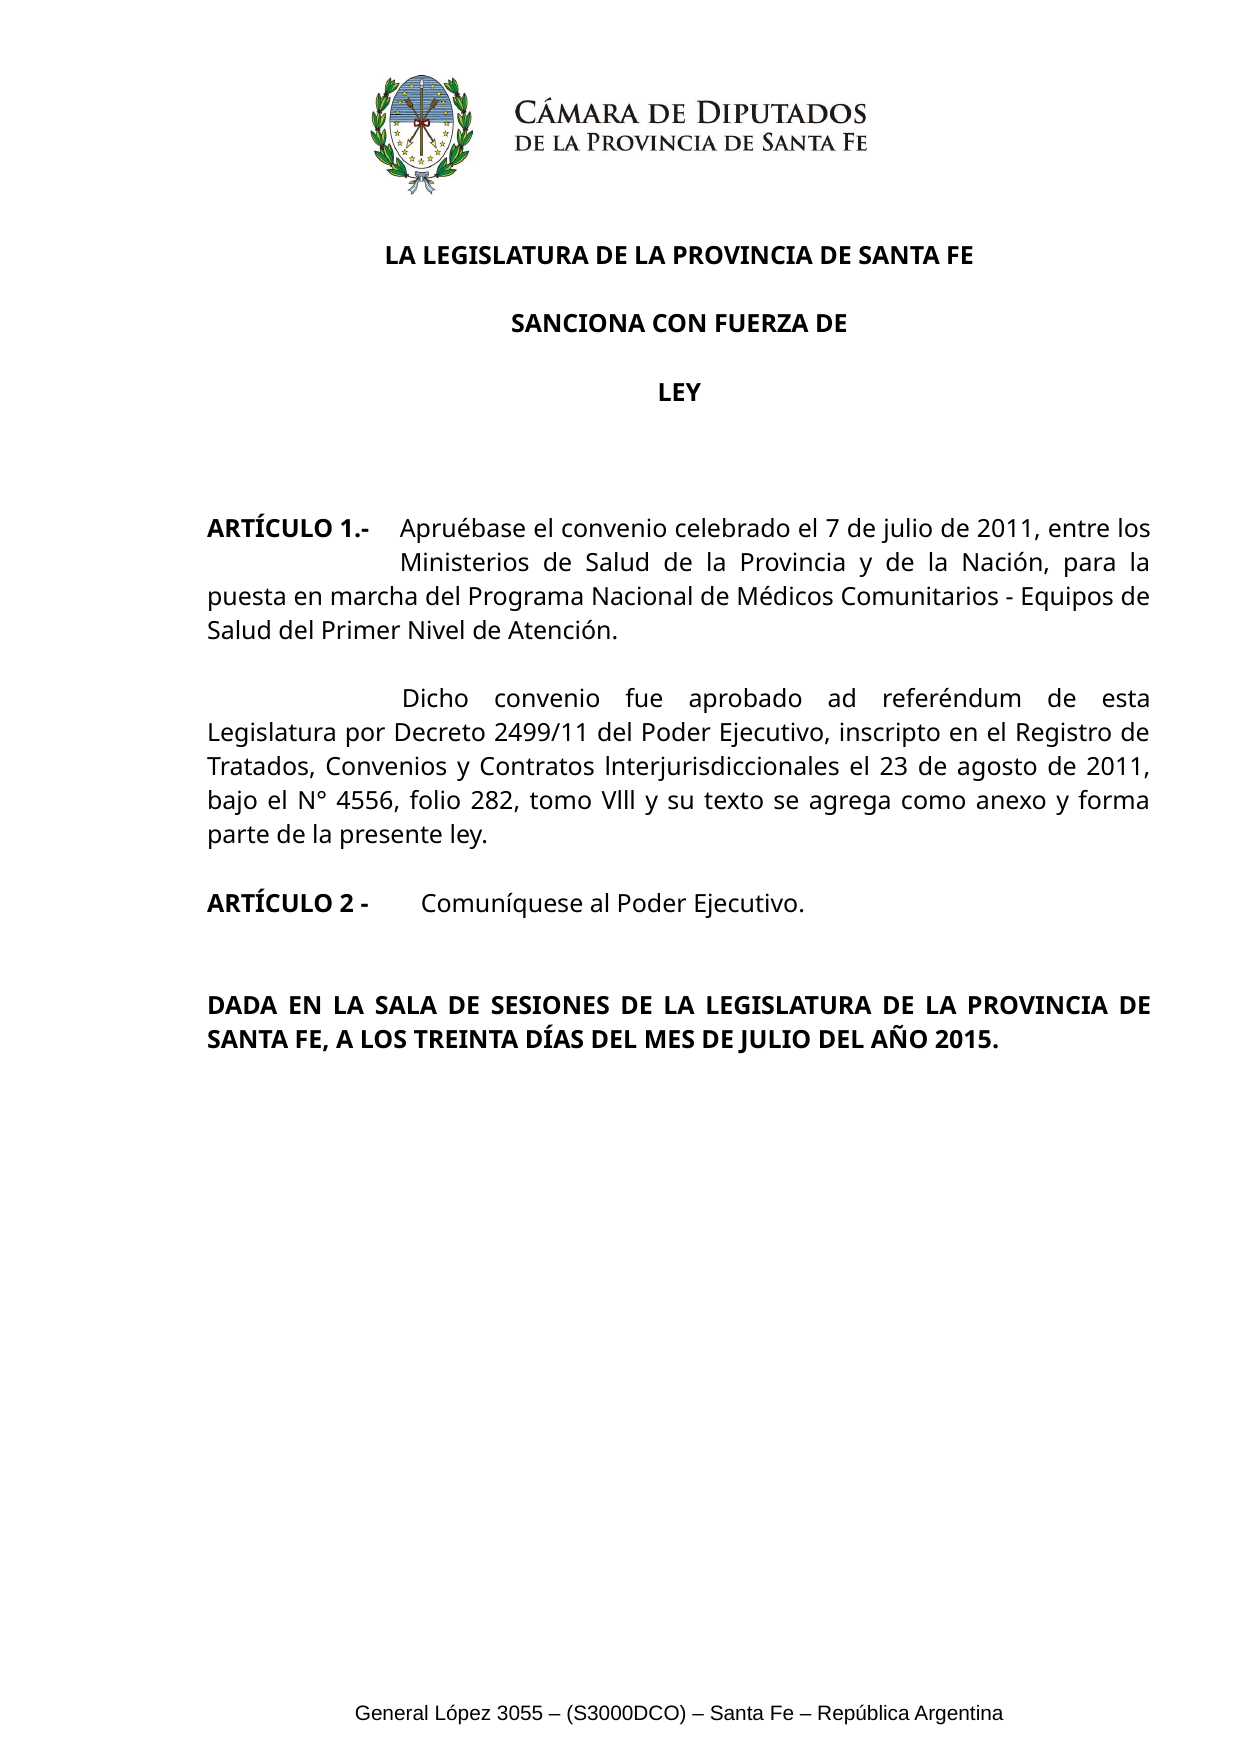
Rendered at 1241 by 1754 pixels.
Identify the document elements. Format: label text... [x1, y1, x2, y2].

text Comuníquese al Poder Ejecutivo. [421, 885, 1152, 919]
text SANCIONA CON FUERZA DE [207, 306, 1152, 340]
text LEY [207, 374, 1152, 408]
text Dicho convenio fue aprobado ad referéndum de esta Legislatura por Decreto 2499/11 del Poder Ejecutivo, inscripto en el Registro de Tratados, Convenios y Contratos lnterjurisdiccionales el 23 de agosto de 2011, bajo el N° 4556, folio 282, tomo Vlll y su texto se agrega como anexo y forma parte de la presente ley. [207, 681, 1152, 851]
picture [370, 75, 867, 199]
text DADA EN LA SALA DE SESIONES DE LA LEGISLATURA DE LA PROVINCIA DE SANTA FE, A LOS TREINTA DÍAS DEL MES DE JULIO DEL AÑO 2015. [207, 987, 1152, 1056]
text LA LEGISLATURA DE LA PROVINCIA DE SANTA FE [207, 238, 1152, 272]
table_header ARTÍCULO 2 - [207, 885, 421, 935]
table_header ARTÍCULO 1.- [207, 511, 399, 561]
text Apruébase el convenio celebrado el 7 de julio de 2011, entre los Ministerios de Salud de la Provincia y de la Nación, para la puesta en marcha del Programa Nacional de Médicos Comunitarios - Equipos de Salud del Primer Nivel de Atención. [207, 511, 1152, 647]
